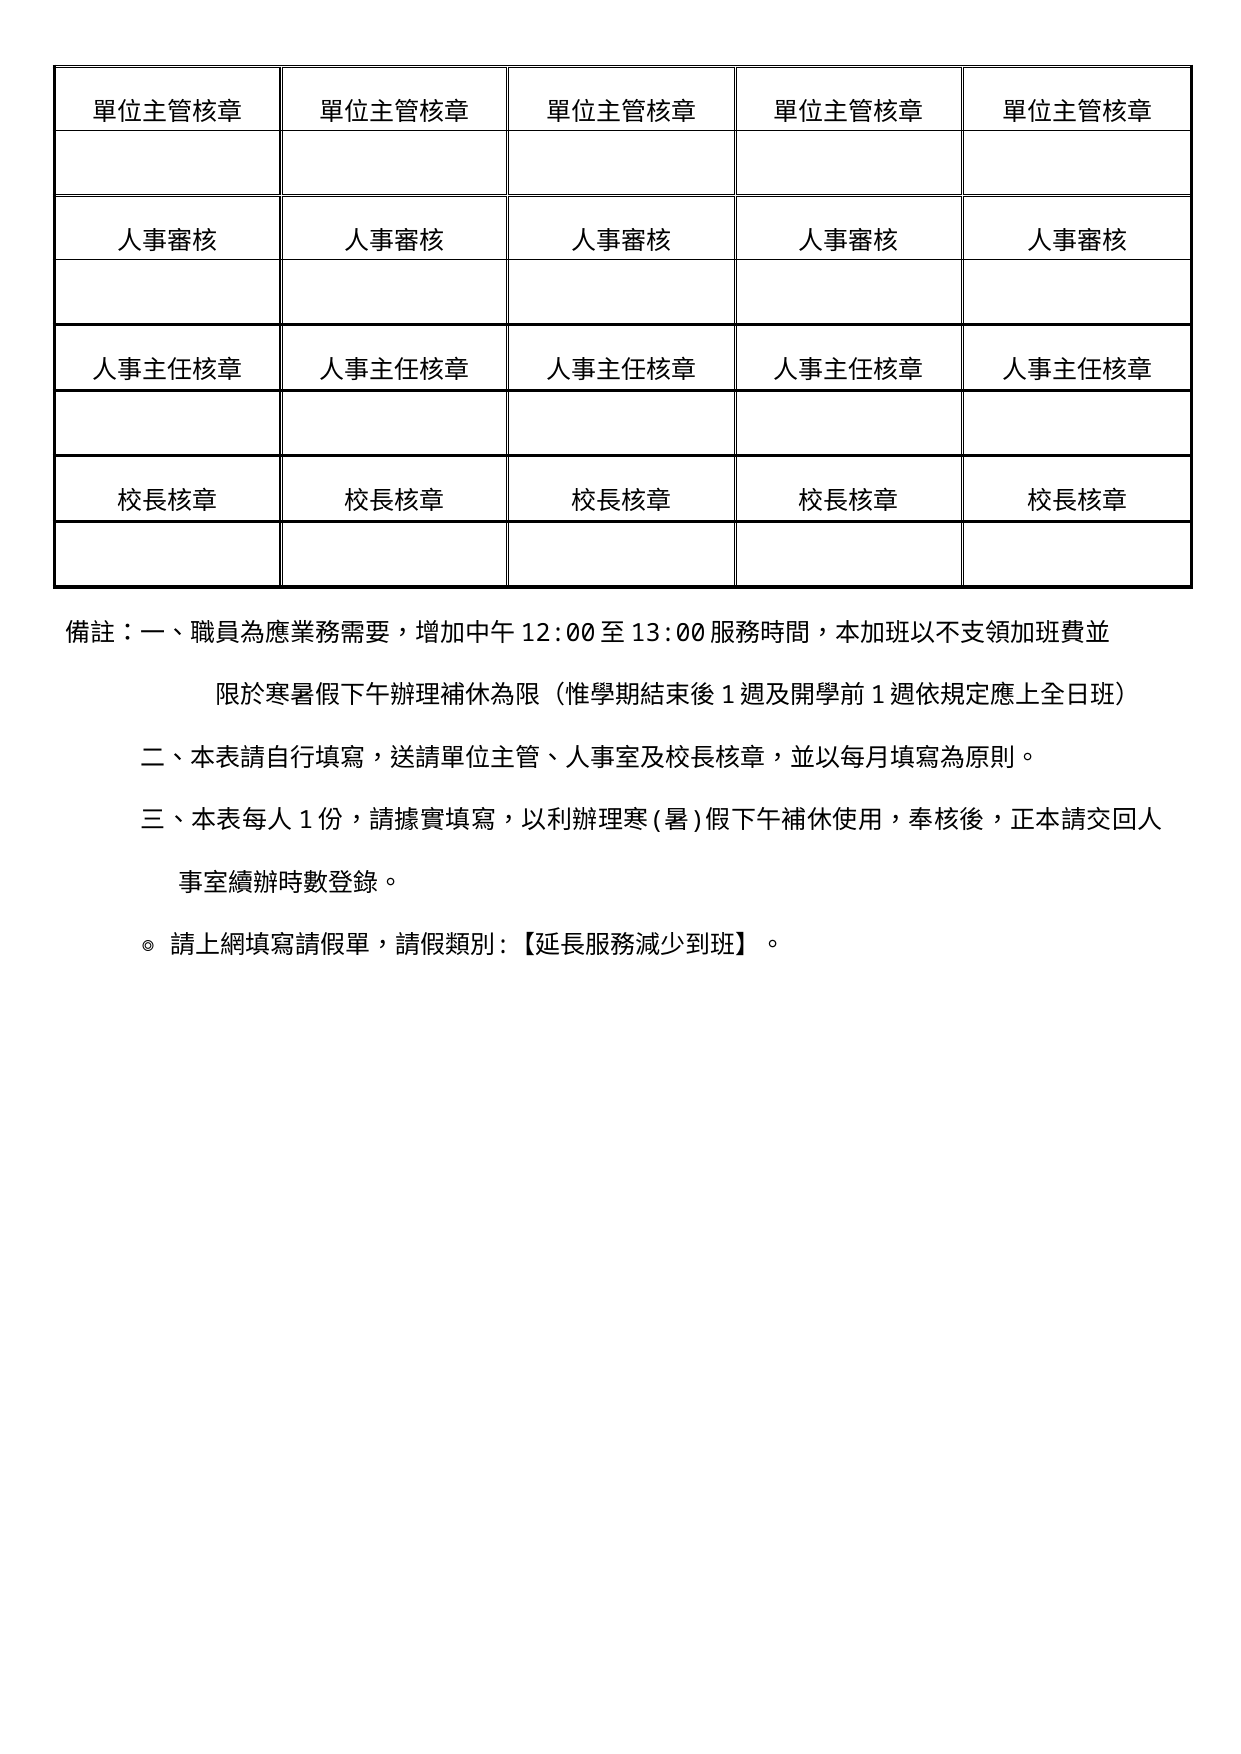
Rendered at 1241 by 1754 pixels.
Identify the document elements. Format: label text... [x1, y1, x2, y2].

table_cell 人事主任核章 [737, 326, 961, 388]
table_cell 校長核章 [56, 457, 279, 520]
table_cell 單位主管核章 [56, 68, 279, 130]
table_cell [509, 523, 734, 585]
table_cell 人事審核 [283, 197, 506, 259]
table_cell [283, 523, 506, 585]
table_cell 人事主任核章 [283, 326, 506, 388]
table_cell [1188, 589, 1192, 963]
table_cell [737, 523, 961, 585]
table_cell [737, 131, 961, 194]
table_cell [56, 131, 279, 194]
table_cell 校長核章 [509, 457, 734, 520]
table_cell [737, 260, 961, 323]
table_cell [1174, 589, 1188, 963]
table_cell 校長核章 [737, 457, 961, 520]
table_cell 人事審核 [56, 197, 279, 259]
table_cell 單位主管核章 [509, 68, 734, 130]
table_cell [737, 392, 961, 454]
table_cell 單位主管核章 [283, 68, 506, 130]
table_cell 單位主管核章 [737, 68, 961, 130]
table_cell 人事主任核章 [509, 326, 734, 388]
table_cell 校長核章 [283, 457, 506, 520]
table_cell 校長核章 [964, 457, 1190, 520]
table_cell [283, 131, 506, 194]
table_cell 備註：一、職員為應業務需要，增加中午12:00至13:00服務時間，本加班以不支領加班費並 限於寒暑假下午辦理補休為限（惟學期結束後1週及開學前1週依規定應上全日班） 二、本表請自行填寫，送請單位主管、人事室及校長核章，並以每月填寫為原則。 三、本表每人1份，請據實填寫，以利辦理寒(暑)假下午補休使用，奉核後，正本請交回人事室續辦時數登錄。 ◎ 請上網填寫請假單，請假類別:【延長服務減少到班】。 [54, 589, 1174, 963]
table_cell [283, 260, 506, 323]
table_cell [56, 523, 279, 585]
table_cell [509, 260, 734, 323]
table_cell [964, 392, 1190, 454]
table_cell [964, 523, 1190, 585]
table_cell 人事主任核章 [964, 326, 1190, 388]
table_cell [509, 392, 734, 454]
table_cell 人事審核 [509, 197, 734, 259]
table_cell [509, 131, 734, 194]
table_cell [964, 131, 1190, 194]
table_cell 人事主任核章 [56, 326, 279, 388]
table_cell 人事審核 [964, 197, 1190, 259]
table_cell [964, 260, 1190, 323]
table_cell [56, 392, 279, 454]
table_cell [56, 260, 279, 323]
table_cell 單位主管核章 [964, 68, 1190, 130]
table_cell [283, 392, 506, 454]
table_cell 人事審核 [737, 197, 961, 259]
